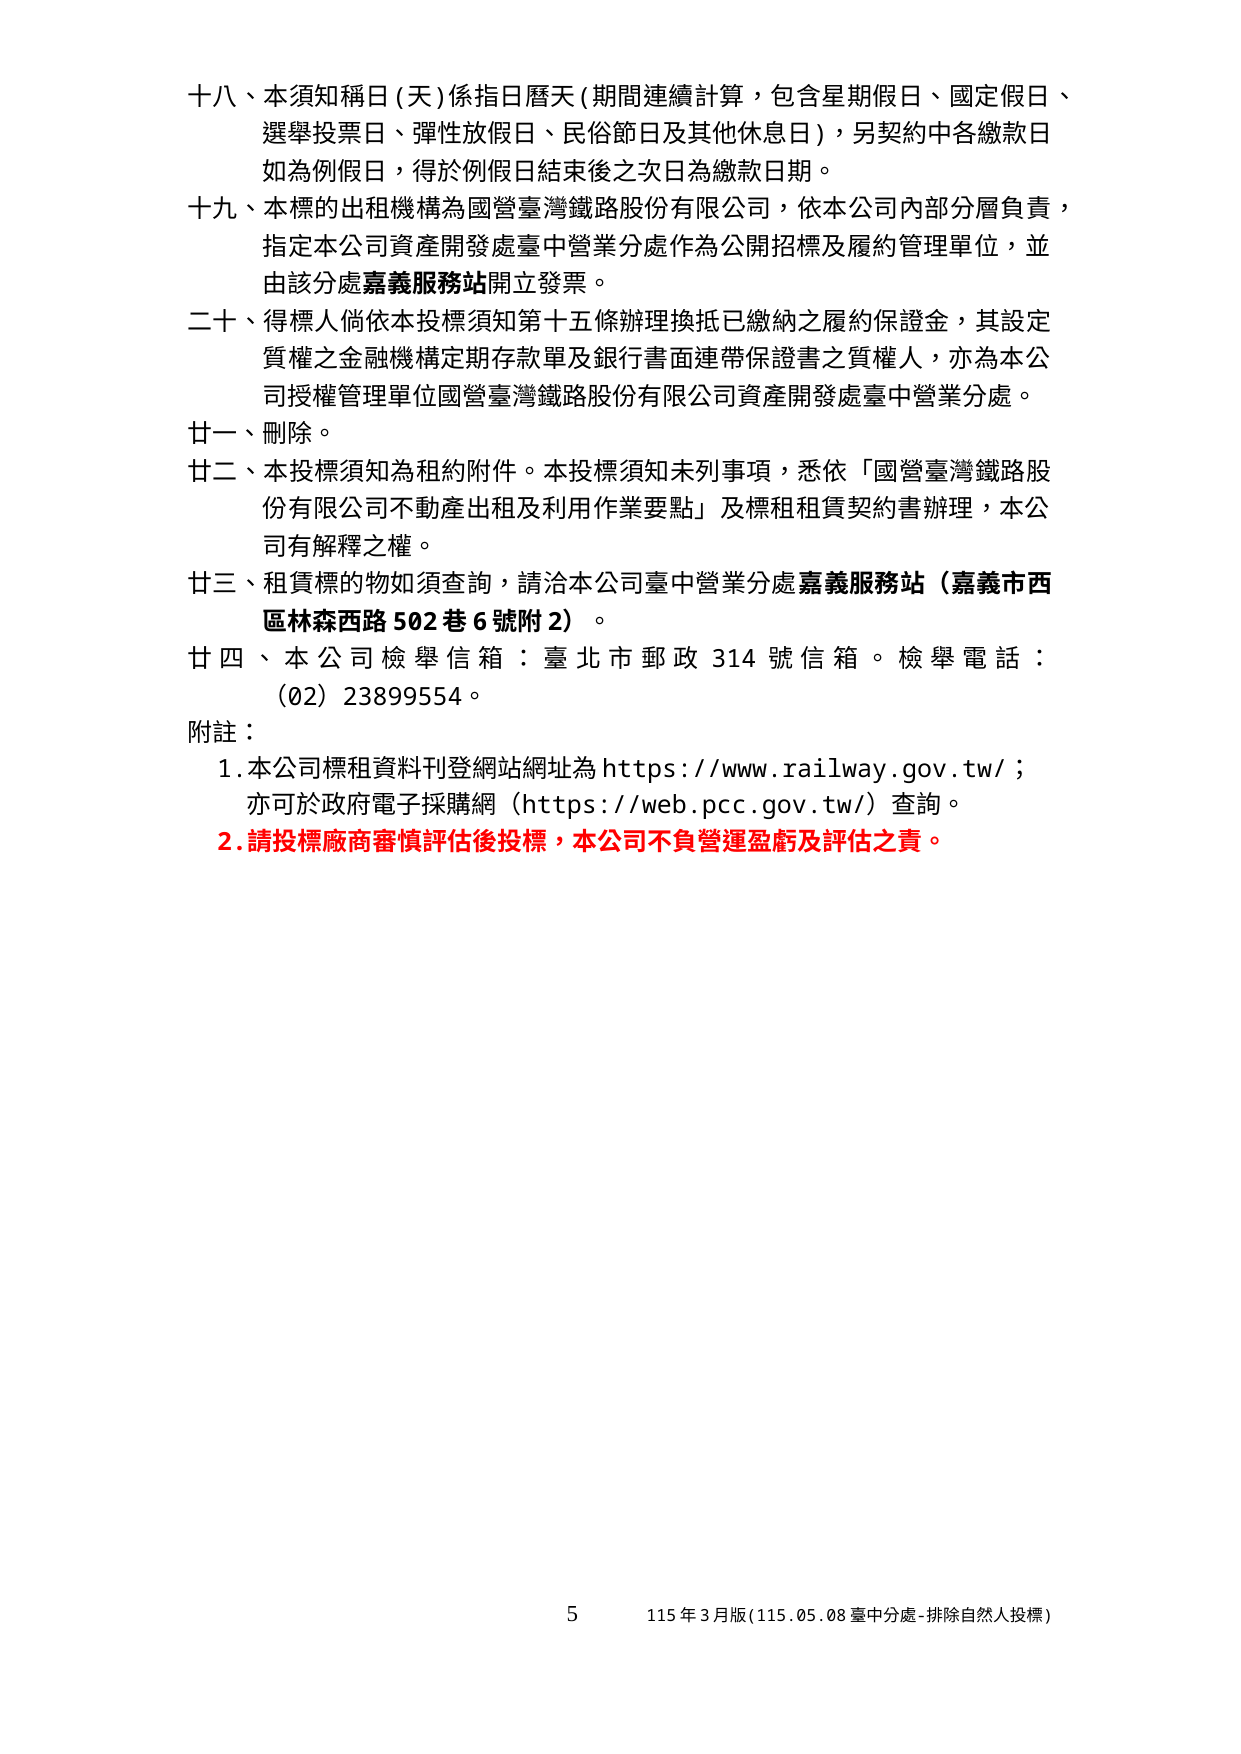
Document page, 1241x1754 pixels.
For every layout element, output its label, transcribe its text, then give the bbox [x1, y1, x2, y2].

text 附註： [187, 712, 1053, 749]
text 1.本公司標租資料刊登網站網址為https://www.railway.gov.tw/；亦可於政府電子採購網（https://web.pcc.gov.tw/）查詢。 [217, 749, 1053, 821]
text 廿二、本投標須知為租約附件。本投標須知未列事項，悉依「國營臺灣鐵路股份有限公司不動產出租及利用作業要點」及標租租賃契約書辦理，本公司有解釋之權。 [187, 450, 1053, 562]
text 十九、本標的出租機構為國營臺灣鐵路股份有限公司，依本公司內部分層負責，指定本公司資產開發處臺中營業分處作為公開招標及履約管理單位，並由該分處嘉義服務站開立發票。 [187, 187, 1053, 300]
text 廿三、租賃標的物如須查詢，請洽本公司臺中營業分處嘉義服務站（嘉義市西區林森西路502巷6號附2）。 [187, 562, 1053, 637]
text 二十、得標人倘依本投標須知第十五條辦理換抵已繳納之履約保證金，其設定質權之金融機構定期存款單及銀行書面連帶保證書之質權人，亦為本公司授權管理單位國營臺灣鐵路股份有限公司資產開發處臺中營業分處。 [187, 300, 1053, 412]
text 廿一、刪除。 [187, 412, 1053, 450]
text 十八、本須知稱日(天)係指日曆天(期間連續計算，包含星期假日、國定假日、選舉投票日、彈性放假日、民俗節日及其他休息日)，另契約中各繳款日如為例假日，得於例假日結束後之次日為繳款日期。 [187, 75, 1053, 187]
text 2.請投標廠商審慎評估後投標，本公司不負營運盈虧及評估之責。 [217, 821, 1053, 857]
text 廿四、本公司檢舉信箱：臺北市郵政314號信箱。檢舉電話：（02）23899554。 [187, 637, 1053, 712]
